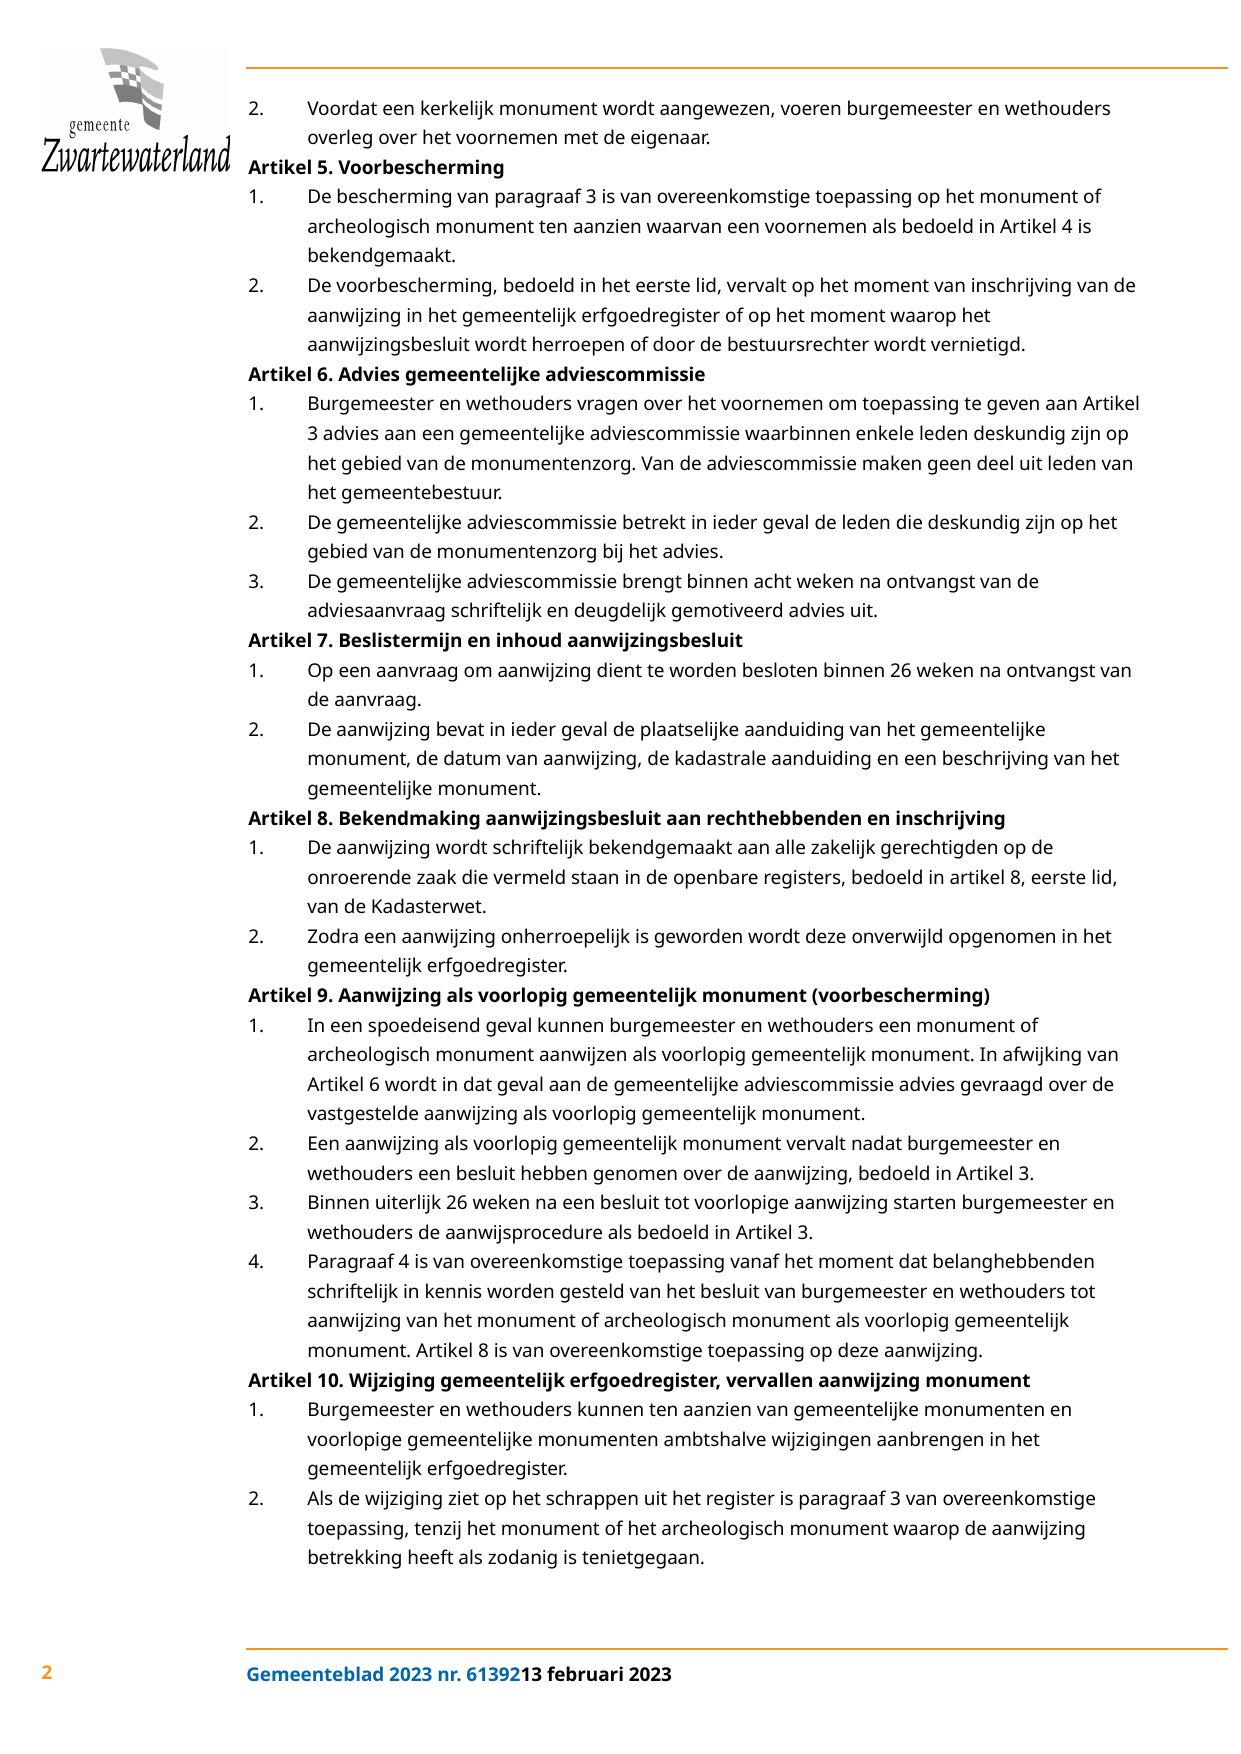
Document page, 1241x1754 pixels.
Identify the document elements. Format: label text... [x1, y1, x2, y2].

list Zodra een aanwijzing onherroepelijk is geworden wordt deze onverwijld opgenomen in het gemeentelijk erfgoedregister. [248, 923, 1152, 978]
text Artikel 6. Advies gemeentelijke adviescommissie [248, 361, 1152, 387]
list De bescherming van paragraaf 3 is van overeenkomstige toepassing op het monument of archeologisch monument ten aanzien waarvan een voornemen als bedoeld in Artikel 4 is bekendgemaakt. [248, 183, 1152, 268]
list De aanwijzing wordt schriftelijk bekendgemaakt aan alle zakelijk gerechtigden op de onroerende zaak die vermeld staan in de openbare registers, bedoeld in artikel 8, eerste lid, van de Kadasterwet. [248, 834, 1152, 919]
list De voorbescherming, bedoeld in het eerste lid, vervalt op het moment van inschrijving van de aanwijzing in het gemeentelijk erfgoedregister of op het moment waarop het aanwijzingsbesluit wordt herroepen of door de bestuursrechter wordt vernietigd. [248, 272, 1152, 357]
text Artikel 5. Voorbescherming [248, 154, 1152, 180]
picture [41, 47, 231, 172]
list De gemeentelijke adviescommissie betrekt in ieder geval de leden die deskundig zijn op het gebied van de monumentenzorg bij het advies. [248, 509, 1152, 564]
list Paragraaf 4 is van overeenkomstige toepassing vanaf het moment dat belanghebbenden schriftelijk in kennis worden gesteld van het besluit van burgemeester en wethouders tot aanwijzing van het monument of archeologisch monument als voorlopig gemeentelijk monument. Artikel 8 is van overeenkomstige toepassing op deze aanwijzing. [248, 1248, 1152, 1363]
list In een spoedeisend geval kunnen burgemeester en wethouders een monument of archeologisch monument aanwijzen als voorlopig gemeentelijk monument. In afwijking van Artikel 6 wordt in dat geval aan de gemeentelijke adviescommissie advies gevraagd over de vastgestelde aanwijzing als voorlopig gemeentelijk monument. [248, 1012, 1152, 1126]
list Burgemeester en wethouders kunnen ten aanzien van gemeentelijke monumenten en voorlopige gemeentelijke monumenten ambtshalve wijzigingen aanbrengen in het gemeentelijk erfgoedregister. [248, 1396, 1152, 1481]
list De gemeentelijke adviescommissie brengt binnen acht weken na ontvangst van de adviesaanvraag schriftelijk en deugdelijk gemotiveerd advies uit. [248, 568, 1152, 623]
list Als de wijziging ziet op het schrappen uit het register is paragraaf 3 van overeenkomstige toepassing, tenzij het monument of het archeologisch monument waarop de aanwijzing betrekking heeft als zodanig is tenietgegaan. [248, 1485, 1152, 1570]
list De aanwijzing bevat in ieder geval de plaatselijke aanduiding van het gemeentelijke monument, de datum van aanwijzing, de kadastrale aanduiding en een beschrijving van het gemeentelijke monument. [248, 716, 1152, 801]
list Een aanwijzing als voorlopig gemeentelijk monument vervalt nadat burgemeester en wethouders een besluit hebben genomen over de aanwijzing, bedoeld in Artikel 3. [248, 1130, 1152, 1186]
list Op een aanvraag om aanwijzing dient te worden besloten binnen 26 weken na ontvangst van de aanvraag. [248, 657, 1152, 712]
text Artikel 9. Aanwijzing als voorlopig gemeentelijk monument (voorbescherming) [248, 982, 1152, 1008]
list Burgemeester en wethouders vragen over het voornemen om toepassing te geven aan Artikel 3 advies aan een gemeentelijke adviescommissie waarbinnen enkele leden deskundig zijn op het gebied van de monumentenzorg. Van de adviescommissie maken geen deel uit leden van het gemeentebestuur. [248, 391, 1152, 505]
list Voordat een kerkelijk monument wordt aangewezen, voeren burgemeester en wethouders overleg over het voornemen met de eigenaar. [248, 95, 1152, 150]
text Artikel 7. Beslistermijn en inhoud aanwijzingsbesluit [248, 627, 1152, 653]
list Binnen uiterlijk 26 weken na een besluit tot voorlopige aanwijzing starten burgemeester en wethouders de aanwijsprocedure als bedoeld in Artikel 3. [248, 1189, 1152, 1245]
text Artikel 8. Bekendmaking aanwijzingsbesluit aan rechthebbenden en inschrijving [248, 805, 1152, 831]
text Artikel 10. Wijziging gemeentelijk erfgoedregister, vervallen aanwijzing monument [248, 1367, 1152, 1393]
